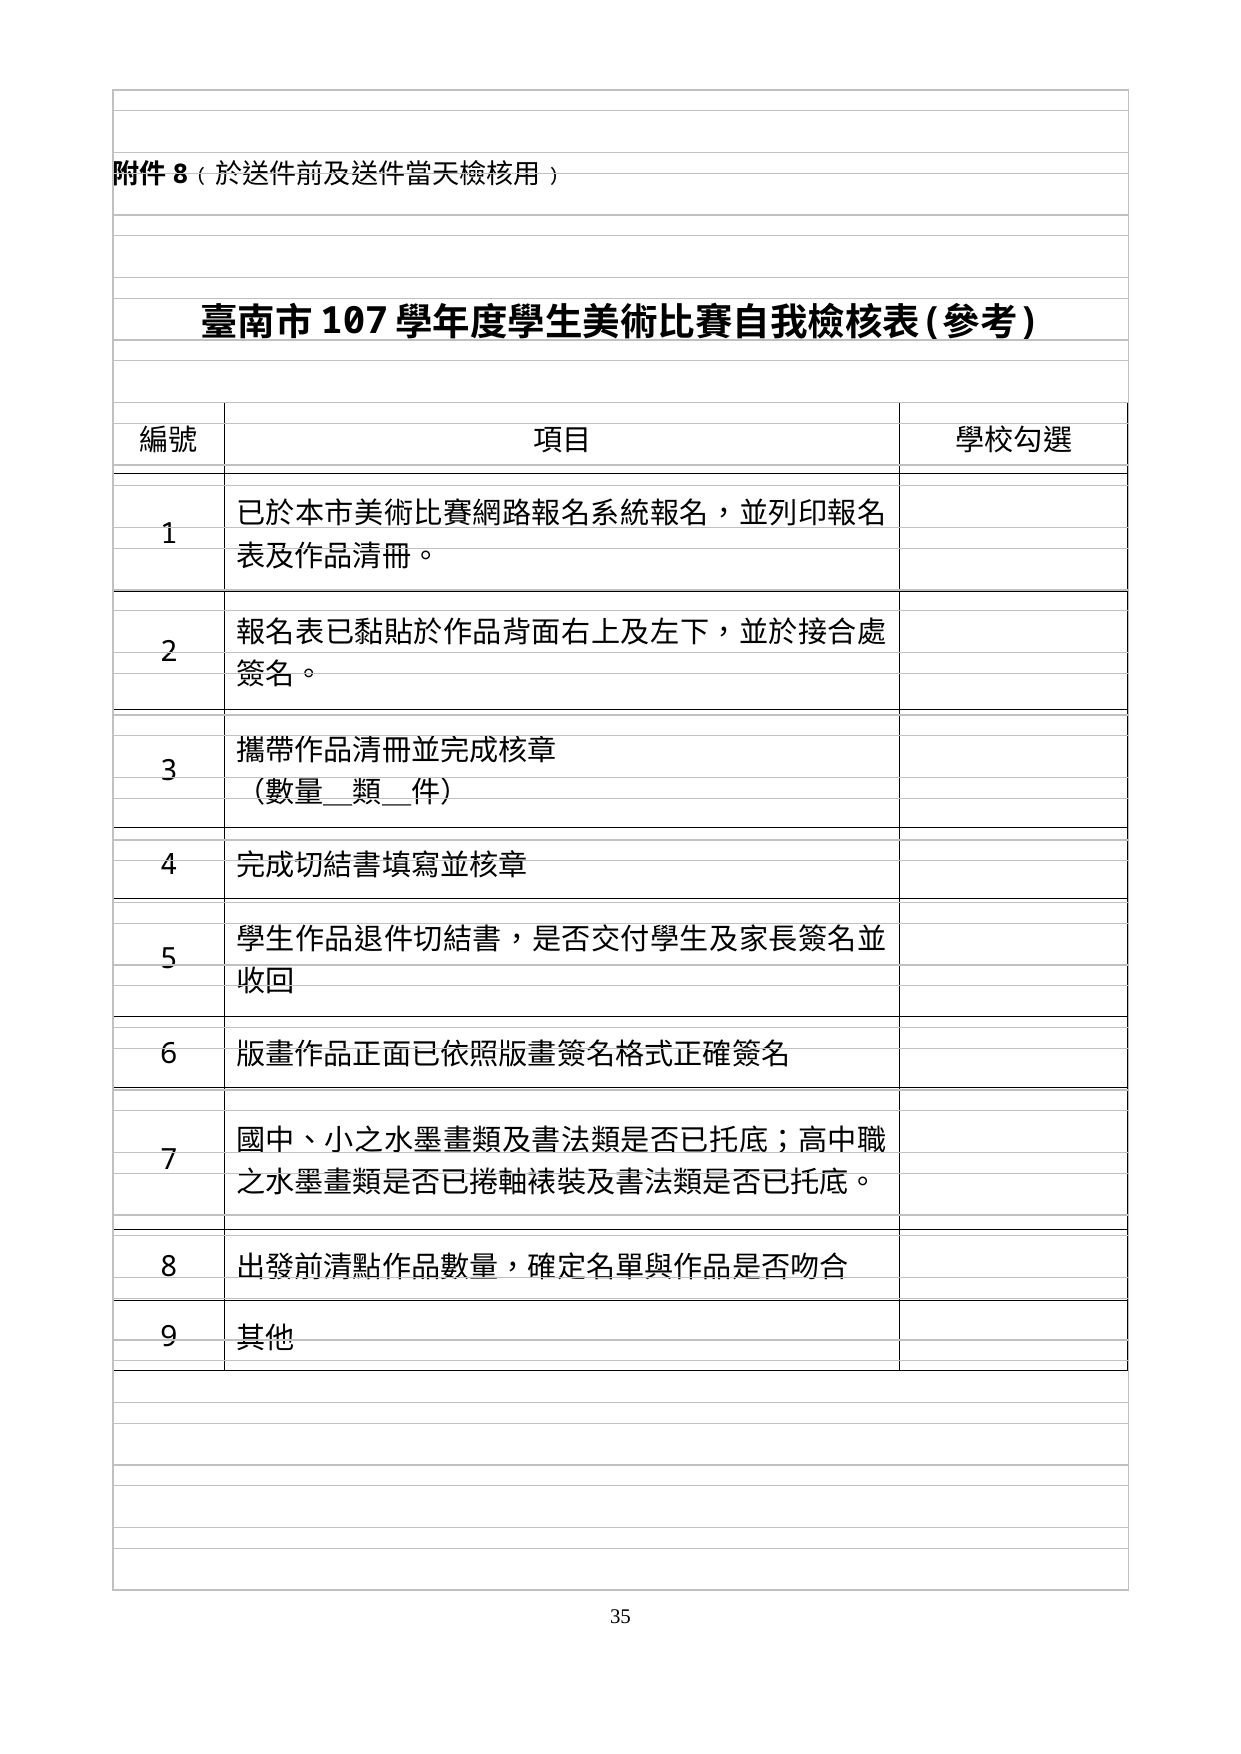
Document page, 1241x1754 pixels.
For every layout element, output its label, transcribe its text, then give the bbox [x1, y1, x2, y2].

table_cell 1 [114, 549, 224, 589]
table_cell 攜帶作品清冊並完成核章 （數量＿類＿件） [225, 710, 899, 714]
table_cell [900, 841, 1127, 860]
table_cell 學生作品退件切結書，是否交付學生及家長簽名並收回 [225, 903, 899, 923]
table_cell 4 [114, 861, 224, 898]
table_cell 3 [114, 778, 224, 798]
table_cell 攜帶作品清冊並完成核章 （數量＿類＿件） [286, 778, 418, 798]
table_cell [900, 861, 1127, 898]
table_cell [900, 1361, 1127, 1370]
table_cell [225, 1153, 899, 1173]
table_cell 9 [164, 1327, 173, 1336]
table_cell 3 [114, 716, 224, 735]
table_cell [900, 674, 1127, 709]
table_cell [900, 474, 1127, 485]
table_header [900, 466, 1127, 473]
table_cell 之水墨畫類是否已捲軸裱裝及書法類是否已托底。 [225, 1174, 899, 1214]
table_cell [900, 1301, 1127, 1339]
table_cell 攜帶作品清冊並完成核章 （數量＿類＿件） [444, 778, 899, 798]
table_cell 5 [114, 966, 224, 985]
table_cell [114, 1230, 224, 1235]
table_cell 攜帶作品清冊並完成核章 （數量＿類＿件） [225, 736, 899, 777]
table_cell [900, 716, 1127, 735]
table_cell 3 [114, 710, 224, 714]
table_cell 其他 [225, 1361, 899, 1370]
table_cell 3 [114, 799, 224, 827]
table_cell 7 [114, 1216, 224, 1229]
table_cell 完成切結書填寫並核章 [225, 828, 899, 839]
table_cell 學生作品退件切結書，是否交付學生及家長簽名並收回 [225, 986, 899, 1016]
table_header [225, 466, 899, 473]
table_cell [900, 486, 1127, 527]
table_cell 其他 [285, 1331, 290, 1339]
table_cell 其他 [225, 1301, 899, 1339]
table_cell 4 [114, 828, 224, 839]
table_cell 表及作品清冊。 [225, 549, 899, 589]
table_cell 出發前清點作品數量，確定名單與作品是否吻合 [225, 1236, 899, 1277]
table_cell [900, 592, 1127, 610]
table_cell 7 [114, 1091, 224, 1110]
table_cell 7 [114, 1153, 224, 1173]
table_cell 學生作品退件切結書，是否交付學生及家長簽名並收回 [225, 966, 899, 985]
table_cell 完成切結書填寫並核章 [225, 861, 899, 898]
table_cell 版畫作品正面已依照版畫簽名格式正確簽名 [225, 1049, 899, 1087]
table_cell 2 [114, 653, 224, 673]
table_header [114, 403, 224, 423]
table_cell 1 [114, 528, 224, 548]
table_cell 版畫作品正面已依照版畫簽名格式正確簽名 [225, 1017, 899, 1027]
table_cell 報名表已黏貼於作品背面右上及左下，並於接合處簽名。 [225, 611, 899, 652]
text [114, 278, 1128, 298]
table_cell [900, 828, 1127, 839]
table_cell 已於本市美術比賽網路報名系統報名，並列印報名 [225, 486, 899, 527]
table_cell 報名表已黏貼於作品背面右上及左下，並於接合處簽名。 [225, 653, 899, 673]
table_cell 1 [114, 474, 224, 485]
table_cell 國中、小之水墨畫類及書法類是否已托底；高中職 [225, 1111, 899, 1152]
text 臺南市107學年度學生美術比賽自我檢核表(參考) [114, 299, 1128, 339]
table_cell 攜帶作品清冊並完成核章 （數量＿類＿件） [225, 778, 261, 798]
table_cell 9 [114, 1301, 224, 1339]
table_cell [900, 736, 1127, 777]
table_header 編號 [114, 424, 224, 464]
table_cell 完成切結書填寫並核章 [225, 841, 899, 860]
table_cell [900, 1216, 1127, 1229]
table_cell 版畫作品正面已依照版畫簽名格式正確簽名 [225, 1028, 899, 1048]
table_cell [225, 474, 899, 485]
table_cell 6 [164, 1052, 173, 1061]
table_cell [225, 528, 899, 548]
table_cell [225, 1216, 899, 1229]
text 附件8﹙於送件前及送件當天檢核用﹚ [114, 174, 1128, 191]
table_cell 7 [114, 1174, 224, 1214]
table_cell [900, 1017, 1127, 1027]
table_cell 6 [114, 1049, 224, 1087]
table_cell [900, 1341, 1127, 1360]
table_cell [900, 710, 1127, 714]
table_cell [900, 799, 1127, 827]
table_cell 攜帶作品清冊並完成核章 （數量＿類＿件） [225, 716, 899, 735]
table_cell [900, 903, 1127, 923]
table_cell 8 [114, 1236, 224, 1277]
table_cell 9 [114, 1361, 224, 1370]
table_cell 出發前清點作品數量，確定名單與作品是否吻合 [225, 1278, 899, 1298]
table_cell [225, 1091, 899, 1110]
table_cell 7 [114, 1111, 224, 1152]
table_cell 攜帶作品清冊並完成核章 （數量＿類＿件） [225, 799, 899, 827]
table_cell 學生作品退件切結書，是否交付學生及家長簽名並收回 [225, 924, 899, 964]
table_cell 5 [114, 986, 224, 1016]
table_cell [900, 924, 1127, 964]
table_cell [900, 1236, 1127, 1277]
table_cell 9 [114, 1341, 224, 1360]
table_cell [900, 1174, 1127, 1214]
table_cell [900, 1111, 1127, 1152]
table_cell [900, 1230, 1127, 1235]
table_cell 報名表已黏貼於作品背面右上及左下，並於接合處簽名。 [225, 674, 899, 709]
table_cell 5 [114, 924, 224, 964]
table_header 項目 [225, 424, 899, 464]
table_cell [114, 1278, 224, 1298]
table_cell [900, 1091, 1127, 1110]
table_cell [900, 1049, 1127, 1087]
table_cell 2 [114, 592, 224, 610]
text 附件8﹙於送件前及送件當天檢核用﹚ [114, 153, 1128, 173]
table_cell 5 [114, 903, 224, 923]
table_cell 1 [114, 486, 224, 527]
table_cell [900, 1278, 1127, 1298]
table_header 學校勾選 [900, 424, 1127, 464]
table_cell 2 [114, 611, 224, 652]
table_cell [900, 653, 1127, 673]
table_cell 其他 [225, 1341, 899, 1360]
table_cell 3 [114, 736, 224, 777]
table_header [900, 403, 1127, 423]
table_cell [900, 778, 1127, 798]
table_cell [900, 986, 1127, 1016]
table_header [114, 466, 224, 473]
table_cell 出發前清點作品數量，確定名單與作品是否吻合 [225, 1230, 899, 1235]
table_cell 4 [114, 841, 224, 860]
table_cell [900, 966, 1127, 985]
table_cell 6 [114, 1028, 224, 1048]
table_cell [900, 1028, 1127, 1048]
table_cell [900, 528, 1127, 548]
table_cell 6 [114, 1017, 224, 1027]
table_cell [900, 549, 1127, 589]
table_cell [900, 1153, 1127, 1173]
table_header [225, 403, 899, 423]
table_cell 報名表已黏貼於作品背面右上及左下，並於接合處簽名。 [225, 592, 899, 610]
table_cell 2 [114, 674, 224, 709]
table_cell [900, 611, 1127, 652]
